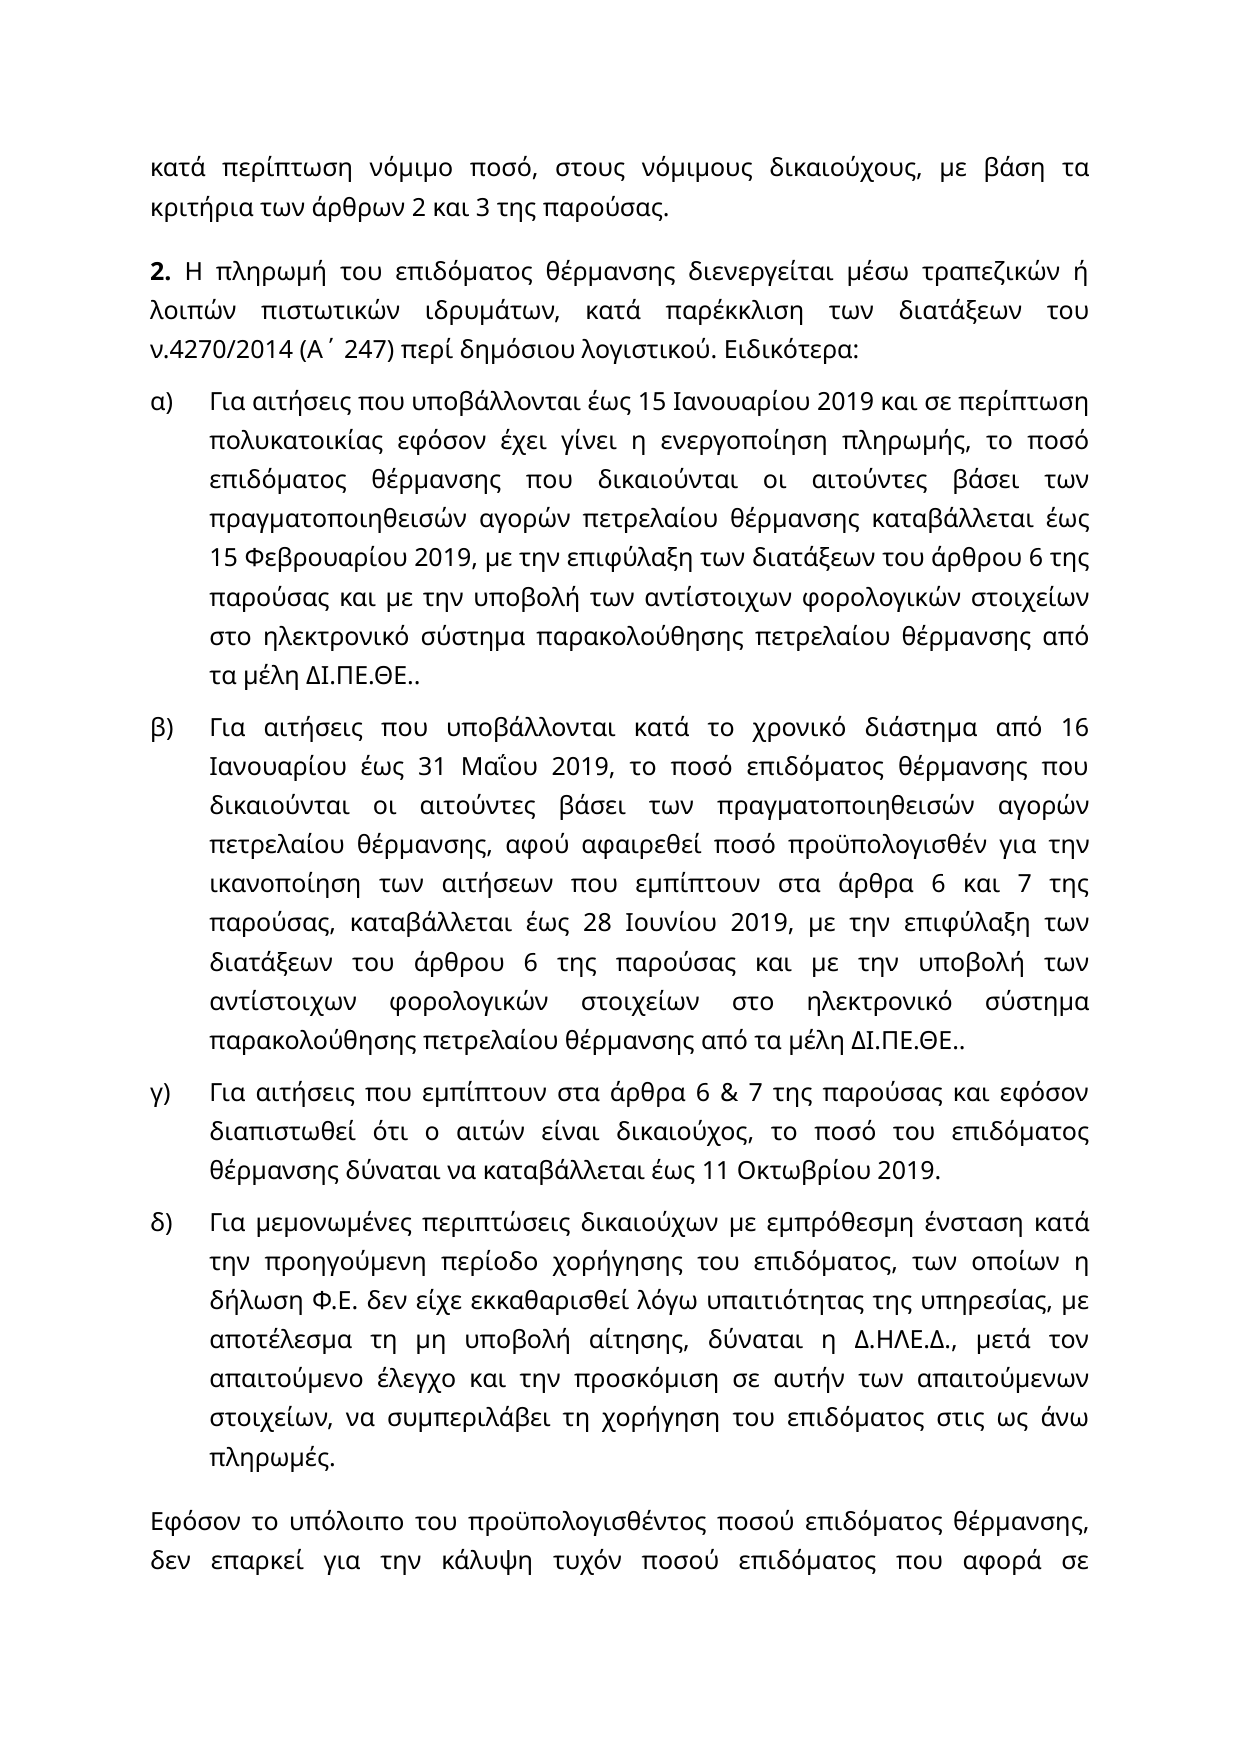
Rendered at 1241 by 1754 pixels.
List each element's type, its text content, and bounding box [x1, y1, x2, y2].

list α) Για αιτήσεις που υποβάλλονται έως 15 Ιανουαρίου 2019 και σε περίπτωση πολυκατοικίας εφόσον έχει γίνει η ενεργοποίηση πληρωμής, το ποσό επιδόματος θέρμανσης που δικαιούνται οι αιτούντες βάσει των πραγματοποιηθεισών αγορών πετρελαίου θέρμανσης καταβάλλεται έως 15 Φεβρουαρίου 2019, με την επιφύλαξη των διατάξεων του άρθρου 6 της παρούσας και με την υποβολή των αντίστοιχων φορολογικών στοιχείων στο ηλεκτρονικό σύστημα παρακολούθησης πετρελαίου θέρμανσης από τα μέλη ΔΙ.ΠΕ.ΘΕ.. [150, 383, 1090, 692]
text 2. Η πληρωμή του επιδόματος θέρμανσης διενεργείται μέσω τραπεζικών ή λοιπών πιστωτικών ιδρυμάτων, κατά παρέκκλιση των διατάξεων του ν.4270/2014 (Α΄ 247) περί δημόσιου λογιστικού. Ειδικότερα: [150, 253, 1090, 366]
text κατά περίπτωση νόμιμο ποσό, στους νόμιμους δικαιούχους, με βάση τα κριτήρια των άρθρων 2 και 3 της παρούσας. [150, 150, 1090, 223]
list δ) Για μεμονωμένες περιπτώσεις δικαιούχων με εμπρόθεσμη ένσταση κατά την προηγούμενη περίοδο χορήγησης του επιδόματος, των οποίων η δήλωση Φ.Ε. δεν είχε εκκαθαρισθεί λόγω υπαιτιότητας της υπηρεσίας, με αποτέλεσμα τη μη υποβολή αίτησης, δύναται η Δ.ΗΛΕ.Δ., μετά τον απαιτούμενο έλεγχο και την προσκόμιση σε αυτήν των απαιτούμενων στοιχείων, να συμπεριλάβει τη χορήγηση του επιδόματος στις ως άνω πληρωμές. [150, 1204, 1090, 1473]
text Εφόσον το υπόλοιπο του προϋπολογισθέντος ποσού επιδόματος θέρμανσης, δεν επαρκεί για την κάλυψη τυχόν ποσού επιδόματος που αφορά σε [150, 1503, 1090, 1577]
list γ) Για αιτήσεις που εμπίπτουν στα άρθρα 6 & 7 της παρούσας και εφόσον διαπιστωθεί ότι ο αιτών είναι δικαιούχος, το ποσό του επιδόματος θέρμανσης δύναται να καταβάλλεται έως 11 Οκτωβρίου 2019. [150, 1074, 1090, 1187]
list β) Για αιτήσεις που υποβάλλονται κατά το χρονικό διάστημα από 16 Ιανουαρίου έως 31 Μαΐου 2019, το ποσό επιδόματος θέρμανσης που δικαιούνται οι αιτούντες βάσει των πραγματοποιηθεισών αγορών πετρελαίου θέρμανσης, αφού αφαιρεθεί ποσό προϋπολογισθέν για την ικανοποίηση των αιτήσεων που εμπίπτουν στα άρθρα 6 και 7 της παρούσας, καταβάλλεται έως 28 Ιουνίου 2019, με την επιφύλαξη των διατάξεων του άρθρου 6 της παρούσας και με την υποβολή των αντίστοιχων φορολογικών στοιχείων στο ηλεκτρονικό σύστημα παρακολούθησης πετρελαίου θέρμανσης από τα μέλη ΔΙ.ΠΕ.ΘΕ.. [150, 709, 1090, 1057]
